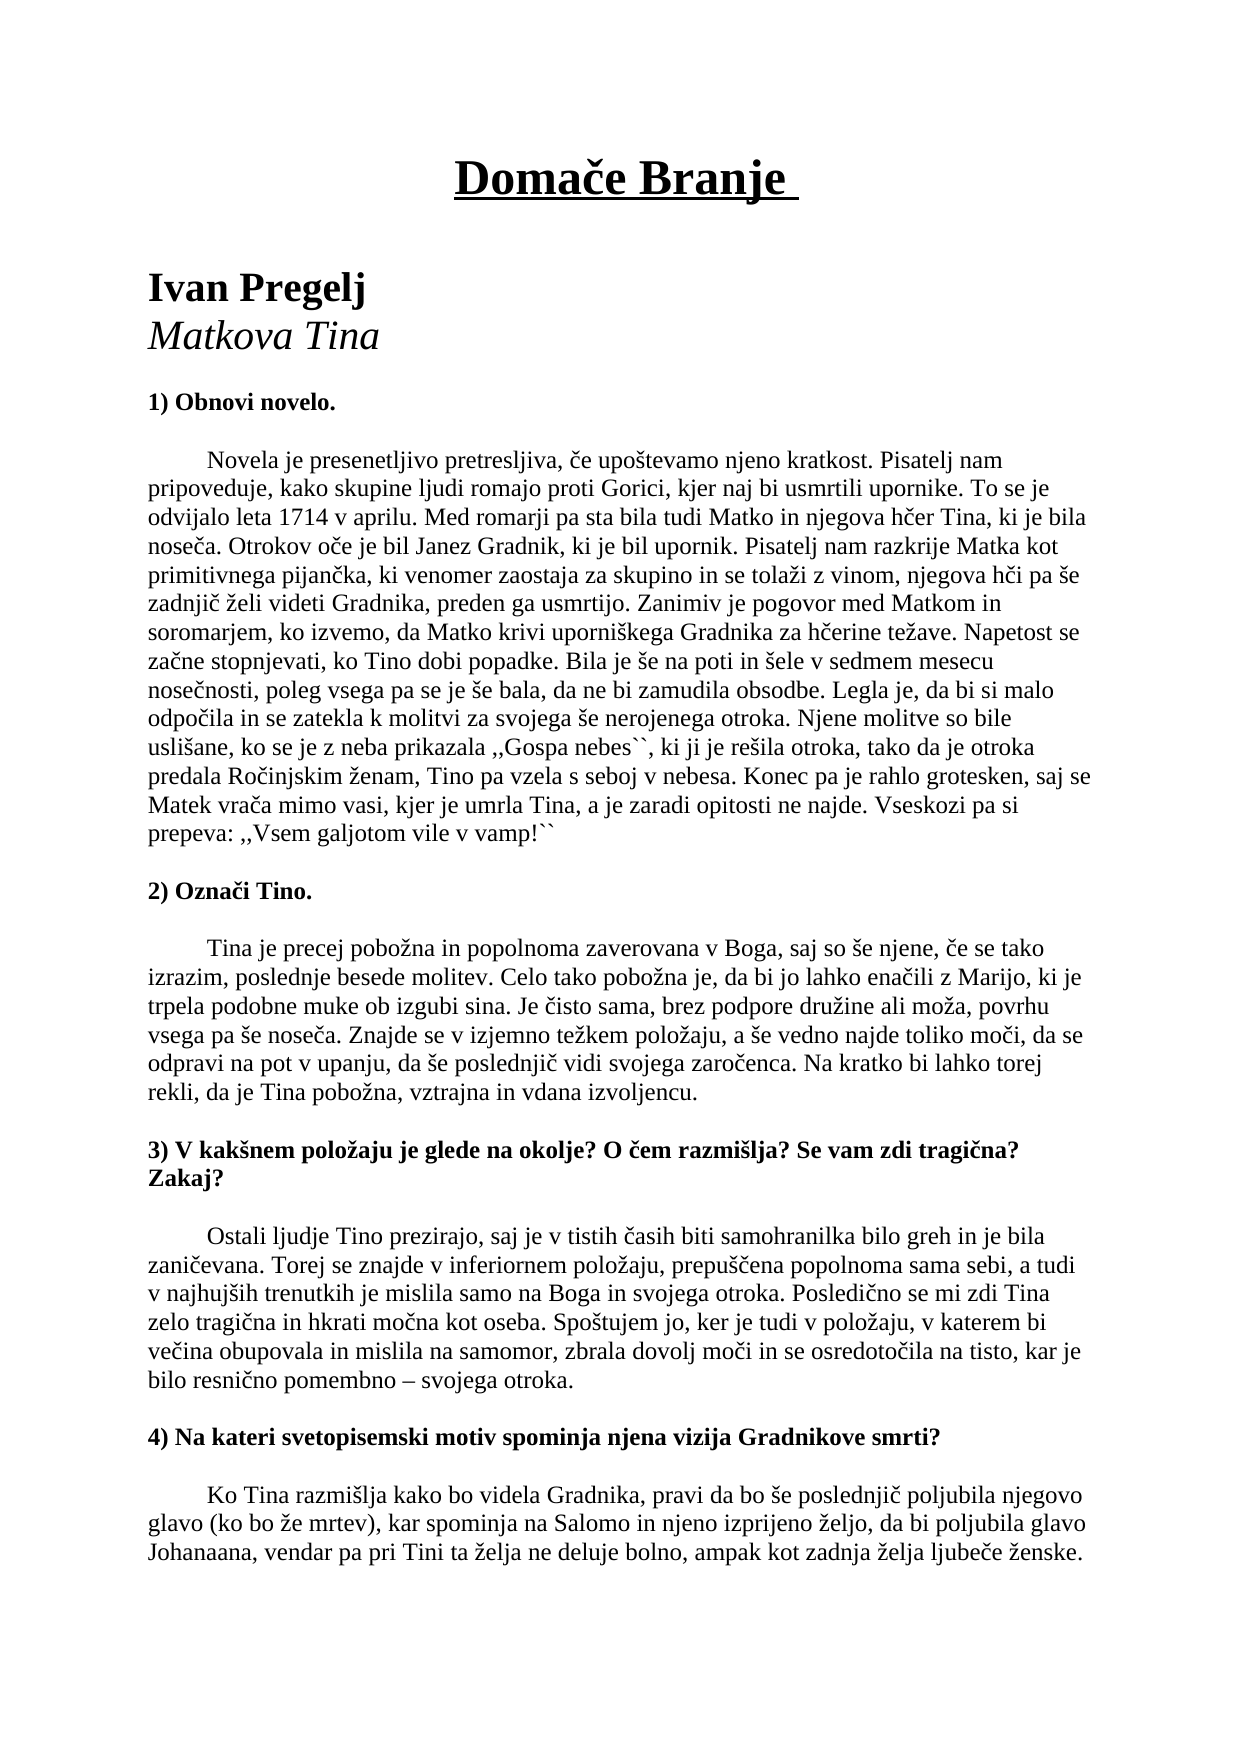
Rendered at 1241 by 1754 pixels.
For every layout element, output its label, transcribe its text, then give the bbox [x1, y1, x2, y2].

text Matkova Tina [148, 311, 1093, 358]
text Ko Tina razmišlja kako bo videla Gradnika, pravi da bo še poslednjič poljubila njegovo glavo (ko bo že mrtev), kar spominja na Salomo in njeno izprijeno željo, da bi poljubila glavo Johanaana, vendar pa pri Tini ta želja ne deluje bolno, ampak kot zadnja želja ljubeče ženske. [148, 1480, 1093, 1566]
text Domače Branje [148, 148, 1093, 205]
text Novela je presenetljivo pretresljiva, če upoštevamo njeno kratkost. Pisatelj nam pripoveduje, kako skupine ljudi romajo proti Gorici, kjer naj bi usmrtili upornike. To se je odvijalo leta 1714 v aprilu. Med romarji pa sta bila tudi Matko in njegova hčer Tina, ki je bila noseča. Otrokov oče je bil Janez Gradnik, ki je bil upornik. Pisatelj nam razkrije Matka kot primitivnega pijančka, ki venomer zaostaja za skupino in se tolaži z vinom, njegova hči pa še zadnjič želi videti Gradnika, preden ga usmrtijo. Zanimiv je pogovor med Matkom in soromarjem, ko izvemo, da Matko krivi uporniškega Gradnika za hčerine težave. Napetost se začne stopnjevati, ko Tino dobi popadke. Bila je še na poti in šele v sedmem mesecu nosečnosti, poleg vsega pa se je še bala, da ne bi zamudila obsodbe. Legla je, da bi si malo odpočila in se zatekla k molitvi za svojega še nerojenega otroka. Njene molitve so bile uslišane, ko se je z neba prikazala ,,Gospa nebes``, ki ji je rešila otroka, tako da je otroka predala Ročinjskim ženam, Tino pa vzela s seboj v nebesa. Konec pa je rahlo grotesken, saj se Matek vrača mimo vasi, kjer je umrla Tina, a je zaradi opitosti ne najde. Vseskozi pa si prepeva: ,,Vsem galjotom vile v vamp!`` [148, 445, 1093, 847]
text 4) Na kateri svetopisemski motiv spominja njena vizija Gradnikove smrti? [148, 1422, 1093, 1451]
text Ivan Pregelj [148, 263, 1093, 311]
text 2) Označi Tino. [148, 876, 1093, 905]
text 3) V kakšnem položaju je glede na okolje? O čem razmišlja? Se vam zdi tragična? Zakaj? [148, 1135, 1093, 1192]
text 1) Obnovi novelo. [148, 387, 1093, 416]
text Tina je precej pobožna in popolnoma zaverovana v Boga, saj so še njene, če se tako izrazim, poslednje besede molitev. Celo tako pobožna je, da bi jo lahko enačili z Marijo, ki je trpela podobne muke ob izgubi sina. Je čisto sama, brez podpore družine ali moža, povrhu vsega pa še noseča. Znajde se v izjemno težkem položaju, a še vedno najde toliko moči, da se odpravi na pot v upanju, da še poslednjič vidi svojega zaročenca. Na kratko bi lahko torej rekli, da je Tina pobožna, vztrajna in vdana izvoljencu. [148, 933, 1093, 1106]
text Ostali ljudje Tino prezirajo, saj je v tistih časih biti samohranilka bilo greh in je bila zaničevana. Torej se znajde v inferiornem položaju, prepuščena popolnoma sama sebi, a tudi v najhujših trenutkih je mislila samo na Boga in svojega otroka. Posledično se mi zdi Tina zelo tragična in hkrati močna kot oseba. Spoštujem jo, ker je tudi v položaju, v katerem bi večina obupovala in mislila na samomor, zbrala dovolj moči in se osredotočila na tisto, kar je bilo resnično pomembno – svojega otroka. [148, 1221, 1093, 1393]
